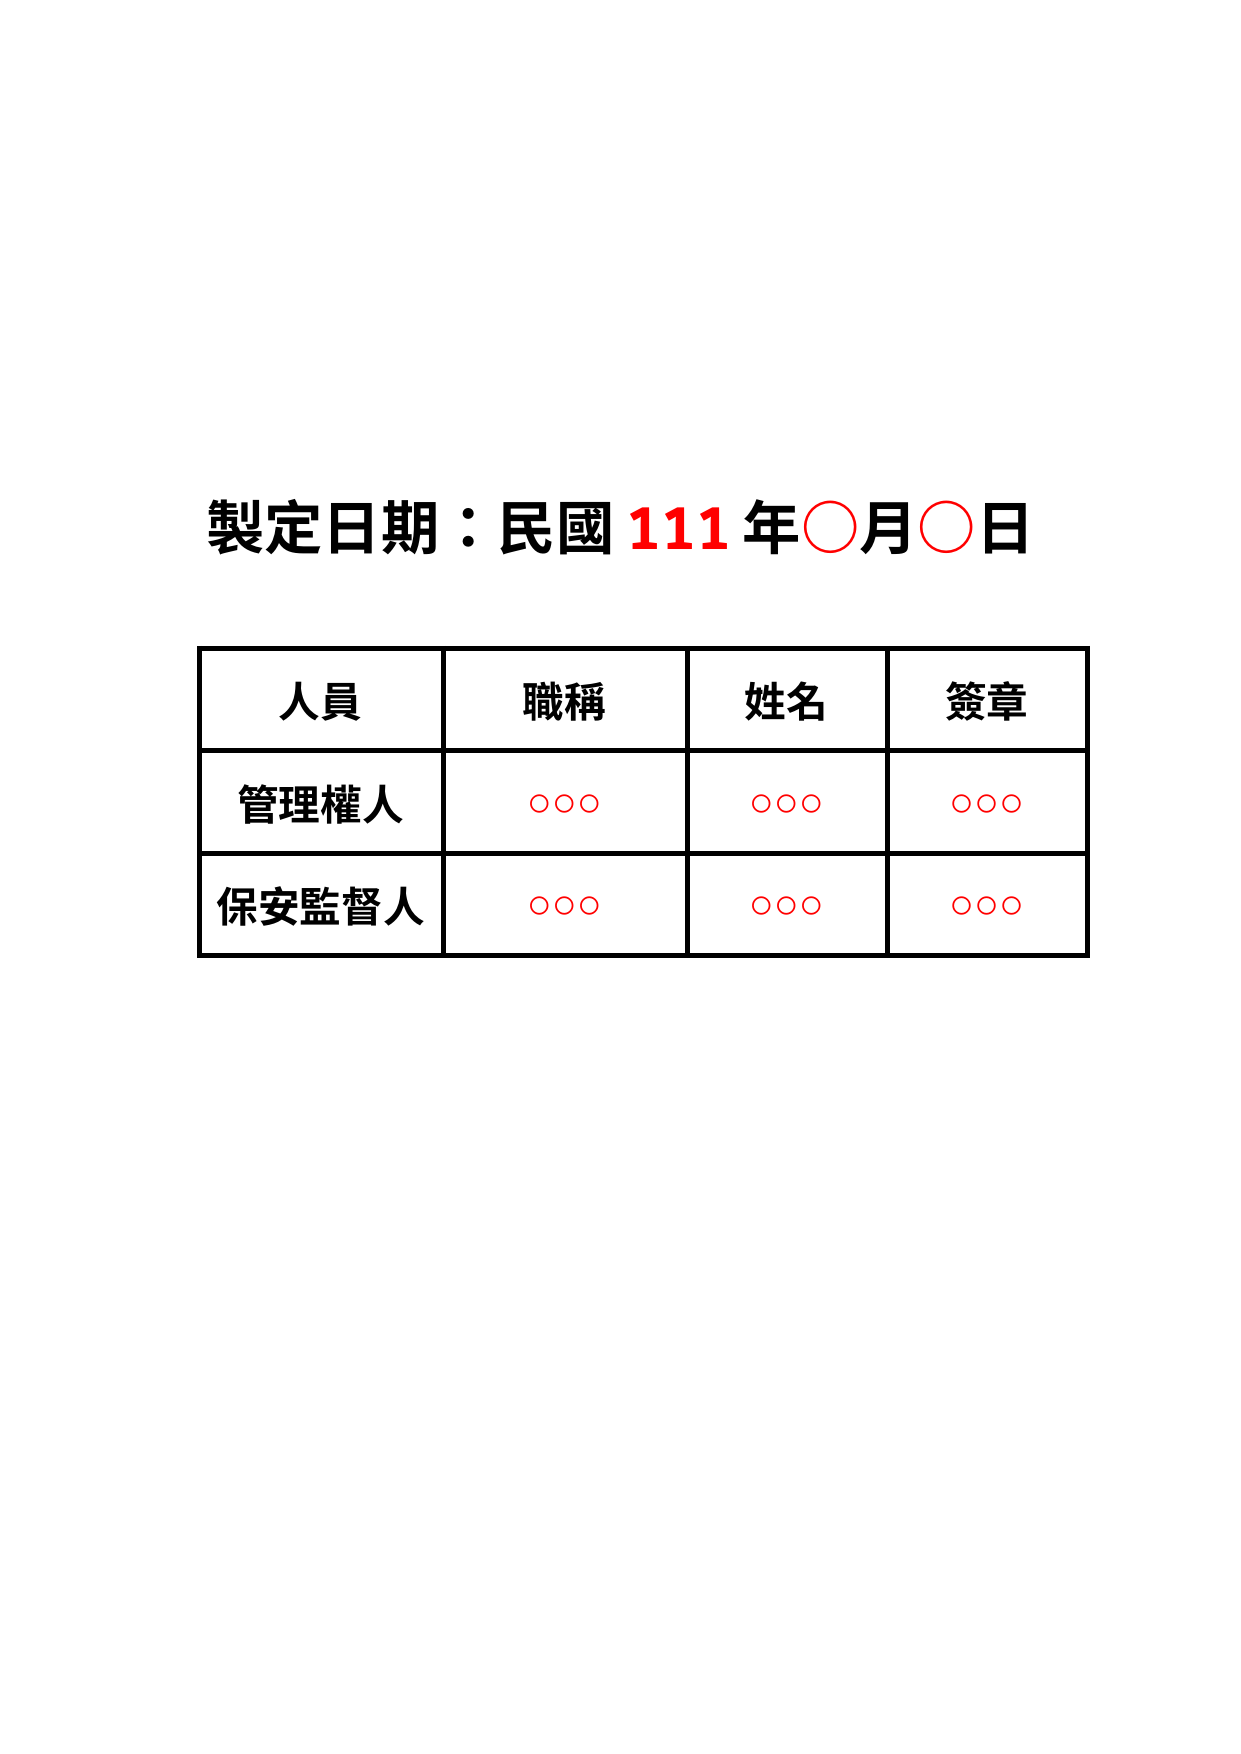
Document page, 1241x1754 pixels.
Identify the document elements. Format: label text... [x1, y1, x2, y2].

table_cell 管理權人 [202, 753, 441, 851]
table_header 職稱 [446, 651, 685, 748]
table_cell ○○○ [890, 856, 1085, 953]
table_header 簽章 [890, 651, 1085, 748]
text 製定日期：民國111年○月○日 [177, 481, 1063, 566]
table_cell ○○○ [446, 856, 685, 953]
table_cell ○○○ [690, 856, 885, 953]
table_cell 保安監督人 [202, 856, 441, 953]
table_cell ○○○ [890, 753, 1085, 851]
table_cell ○○○ [446, 753, 685, 851]
table_cell ○○○ [690, 753, 885, 851]
table_header 姓名 [690, 651, 885, 748]
table_header 人員 [202, 651, 441, 748]
